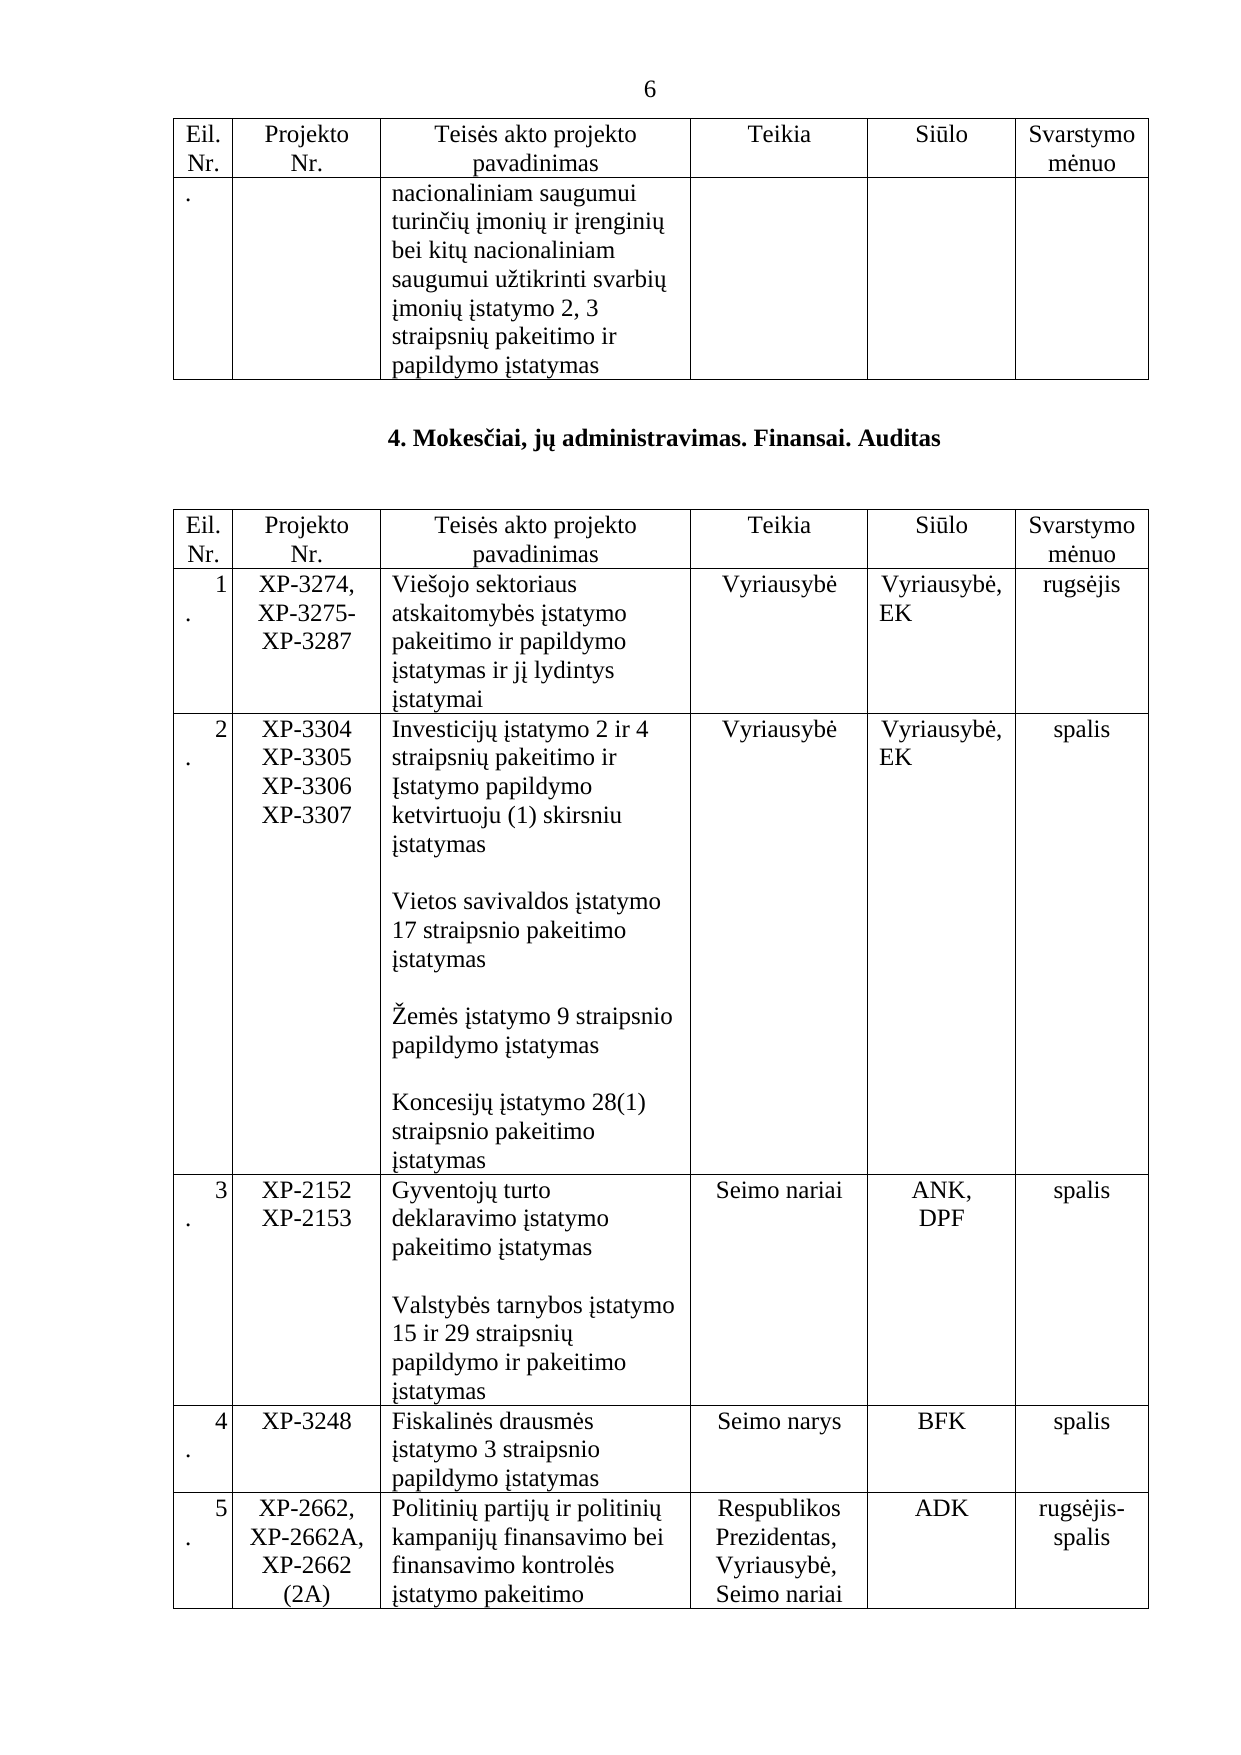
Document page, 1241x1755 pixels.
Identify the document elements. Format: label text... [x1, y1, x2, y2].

table_header Projekto Nr. [233, 510, 380, 568]
table_header Eil. Nr. [174, 510, 232, 568]
table_cell Vyriausybė [691, 569, 867, 713]
table_cell 2. [174, 714, 232, 1174]
table_cell XP-2152 XP-2153 [233, 1175, 380, 1405]
text 4. Mokesčiai, jų administravimas. Finansai. Auditas [177, 423, 1152, 452]
table_cell Respublikos Prezidentas, Vyriausybė, Seimo nariai [691, 1493, 867, 1608]
table_cell Investicijų įstatymo 2 ir 4 straipsnių pakeitimo ir Įstatymo papildymo ketvirtuoju (1) skirsniu įstatymas Vietos savivaldos įstatymo 17 straipsnio pakeitimo įstatymas Žemės įstatymo 9 straipsnio papildymo įstatymas Koncesijų įstatymo 28(1) straipsnio pakeitimo įstatymas [381, 714, 690, 1174]
table_cell 3. [174, 1175, 232, 1405]
table_cell Fiskalinės drausmės įstatymo 3 straipsnio papildymo įstatymas [381, 1406, 690, 1492]
table_cell Seimo narys [691, 1406, 867, 1492]
table_header Siūlo [868, 510, 1015, 568]
table_cell 1. [174, 569, 232, 713]
table_header Siūlo [868, 119, 1015, 177]
table_header Teikia [691, 119, 867, 177]
table_cell Vyriausybė [691, 714, 867, 1174]
table_cell . [174, 178, 232, 379]
table_header Eil. Nr. [174, 119, 232, 177]
table_cell rugsėjis-spalis [1016, 1493, 1148, 1608]
table_cell spalis [1016, 1406, 1148, 1492]
table_cell [1016, 178, 1148, 379]
table_cell [233, 178, 380, 379]
table_cell spalis [1016, 714, 1148, 1174]
table_cell [868, 178, 1015, 379]
table_cell Politinių partijų ir politinių kampanijų finansavimo bei finansavimo kontrolės įstatymo pakeitimo [381, 1493, 690, 1608]
table_header Teisės akto projekto pavadinimas [381, 119, 690, 177]
table_cell Vyriausybė, EK [868, 569, 1015, 713]
table_cell [691, 178, 867, 379]
table_header Teisės akto projekto pavadinimas [381, 510, 690, 568]
table_cell XP-2662, XP-2662A, XP-2662 (2A) [233, 1493, 380, 1608]
table_cell Vyriausybė, EK [868, 714, 1015, 1174]
table_cell ADK [868, 1493, 1015, 1608]
table_cell nacionaliniam saugumui turinčių įmonių ir įrenginių bei kitų nacionaliniam saugumui užtikrinti svarbių įmonių įstatymo 2, 3 straipsnių pakeitimo ir papildymo įstatymas [381, 178, 690, 379]
table_cell XP-3304 XP-3305 XP-3306 XP-3307 [233, 714, 380, 1174]
table_cell spalis [1016, 1175, 1148, 1405]
table_cell ANK, DPF [868, 1175, 1015, 1405]
table_header Svarstymo mėnuo [1016, 510, 1148, 568]
table_cell XP-3274, XP-3275- XP-3287 [233, 569, 380, 713]
table_cell 4. [174, 1406, 232, 1492]
table_header Projekto Nr. [233, 119, 380, 177]
table_cell Gyventojų turto deklaravimo įstatymo pakeitimo įstatymas Valstybės tarnybos įstatymo 15 ir 29 straipsnių papildymo ir pakeitimo įstatymas [381, 1175, 690, 1405]
table_cell Viešojo sektoriaus atskaitomybės įstatymo pakeitimo ir papildymo įstatymas ir jį lydintys įstatymai [381, 569, 690, 713]
table_cell BFK [868, 1406, 1015, 1492]
table_cell 5. [174, 1493, 232, 1608]
table_cell XP-3248 [233, 1406, 380, 1492]
table_header Teikia [691, 510, 867, 568]
table_header Svarstymo mėnuo [1016, 119, 1148, 177]
table_cell rugsėjis [1016, 569, 1148, 713]
table_cell Seimo nariai [691, 1175, 867, 1405]
